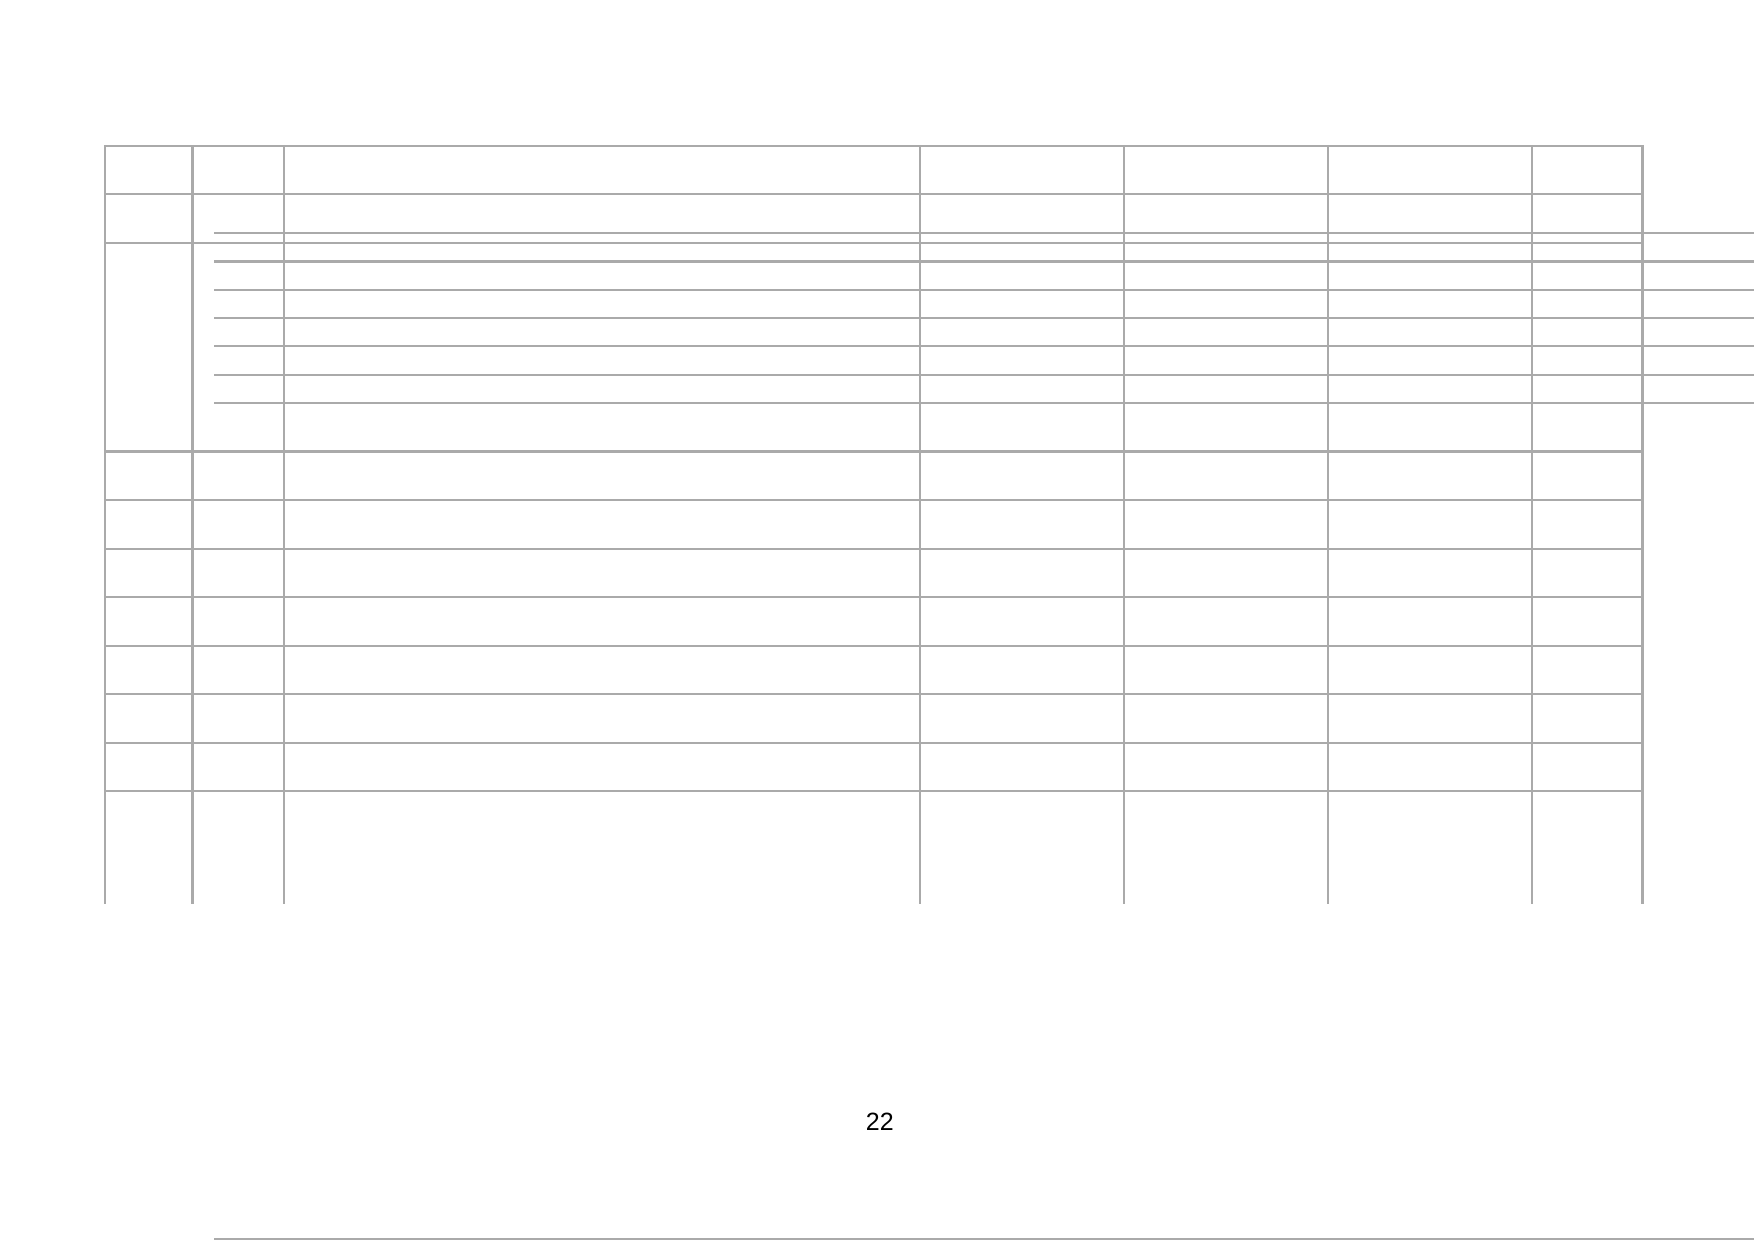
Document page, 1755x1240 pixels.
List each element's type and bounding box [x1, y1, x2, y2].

table_cell [1533, 244, 1641, 260]
table_cell [285, 376, 919, 402]
table_cell [1329, 291, 1531, 317]
table_cell [106, 550, 191, 596]
table_cell [194, 195, 283, 242]
table_cell [1125, 376, 1327, 402]
table_cell [285, 263, 919, 289]
table_cell [1329, 404, 1531, 450]
table_cell [194, 501, 283, 547]
table_cell [1329, 347, 1531, 374]
table_cell [285, 404, 919, 450]
table_cell [921, 695, 1123, 742]
table_cell [921, 347, 1123, 374]
table_cell [1533, 319, 1641, 345]
table_cell [106, 453, 191, 499]
table_cell [921, 234, 1123, 242]
table_cell [285, 147, 919, 193]
table_cell [921, 291, 1123, 317]
table_cell [1329, 598, 1531, 644]
table_cell [285, 647, 919, 693]
table_cell [1533, 263, 1641, 289]
table_cell [1533, 550, 1641, 596]
table_cell [106, 744, 191, 790]
table_cell [1329, 695, 1531, 742]
table_cell [1533, 501, 1641, 547]
table_cell [285, 598, 919, 644]
table_cell [921, 319, 1123, 345]
table_cell [194, 147, 283, 193]
table_cell [194, 598, 283, 644]
table_cell [1533, 598, 1641, 644]
table_cell [1329, 195, 1531, 232]
table_cell [1329, 234, 1531, 242]
table_cell [1533, 404, 1641, 450]
table_cell [921, 376, 1123, 402]
table_cell [921, 501, 1123, 547]
table_cell [921, 647, 1123, 693]
table_cell [194, 550, 283, 596]
table_cell [921, 195, 1123, 232]
table_cell [106, 598, 191, 644]
table_cell [194, 744, 283, 790]
table_cell [921, 404, 1123, 450]
table_cell [1125, 550, 1327, 596]
table_cell [1533, 376, 1641, 402]
table_cell [1125, 501, 1327, 547]
table_cell [285, 501, 919, 547]
table_cell [1329, 147, 1531, 193]
table_cell [194, 792, 283, 904]
table_cell [106, 501, 191, 547]
table_cell [285, 744, 919, 790]
table_cell [1329, 453, 1531, 499]
table_cell [285, 695, 919, 742]
table_cell [1125, 792, 1327, 904]
table_cell [1125, 453, 1327, 499]
table_cell [194, 695, 283, 742]
table_cell [285, 291, 919, 317]
table_cell [921, 147, 1123, 193]
table_cell [285, 453, 919, 499]
table_cell [106, 647, 191, 693]
table_cell [921, 744, 1123, 790]
table_cell [1533, 744, 1641, 790]
table_cell [1329, 647, 1531, 693]
table_cell [194, 647, 283, 693]
table_cell [1125, 404, 1327, 450]
table_cell [1329, 792, 1531, 904]
table_cell [1125, 744, 1327, 790]
table_cell [1125, 598, 1327, 644]
table_cell [1533, 792, 1641, 904]
table_cell [921, 792, 1123, 904]
table_cell [1125, 347, 1327, 374]
table_cell [1125, 647, 1327, 693]
table_cell [1533, 195, 1641, 232]
table_cell [1125, 234, 1327, 242]
table_cell [1533, 453, 1641, 499]
table_cell [1125, 195, 1327, 232]
table_cell [1125, 263, 1327, 289]
table_cell [1329, 550, 1531, 596]
table_cell [285, 234, 919, 242]
table_cell [106, 792, 191, 904]
table_cell [1125, 244, 1327, 260]
table_cell [285, 195, 919, 232]
table_cell [921, 244, 1123, 260]
table_cell [106, 195, 191, 242]
table_cell [194, 244, 283, 450]
table_cell [1533, 647, 1641, 693]
table_cell [106, 695, 191, 742]
table_cell [1533, 147, 1641, 193]
table_cell [285, 244, 919, 260]
table_cell [1125, 291, 1327, 317]
table_cell [1329, 376, 1531, 402]
table_cell [921, 598, 1123, 644]
table_cell [285, 550, 919, 596]
table_cell [1329, 744, 1531, 790]
table_cell [106, 244, 191, 450]
table_cell [1533, 291, 1641, 317]
table_cell [1125, 147, 1327, 193]
table_cell [1329, 263, 1531, 289]
table_cell [1329, 501, 1531, 547]
table_cell [921, 550, 1123, 596]
table_cell [1125, 319, 1327, 345]
table_cell [1329, 244, 1531, 260]
table_cell [285, 319, 919, 345]
table_cell [1533, 347, 1641, 374]
table_cell [106, 147, 191, 193]
table_cell [921, 263, 1123, 289]
table_cell [285, 792, 919, 904]
table_cell [285, 347, 919, 374]
table_cell [1329, 319, 1531, 345]
table_cell [1533, 234, 1641, 242]
table_cell [194, 453, 283, 499]
table_cell [1533, 695, 1641, 742]
table_cell [1125, 695, 1327, 742]
table_cell [921, 453, 1123, 499]
